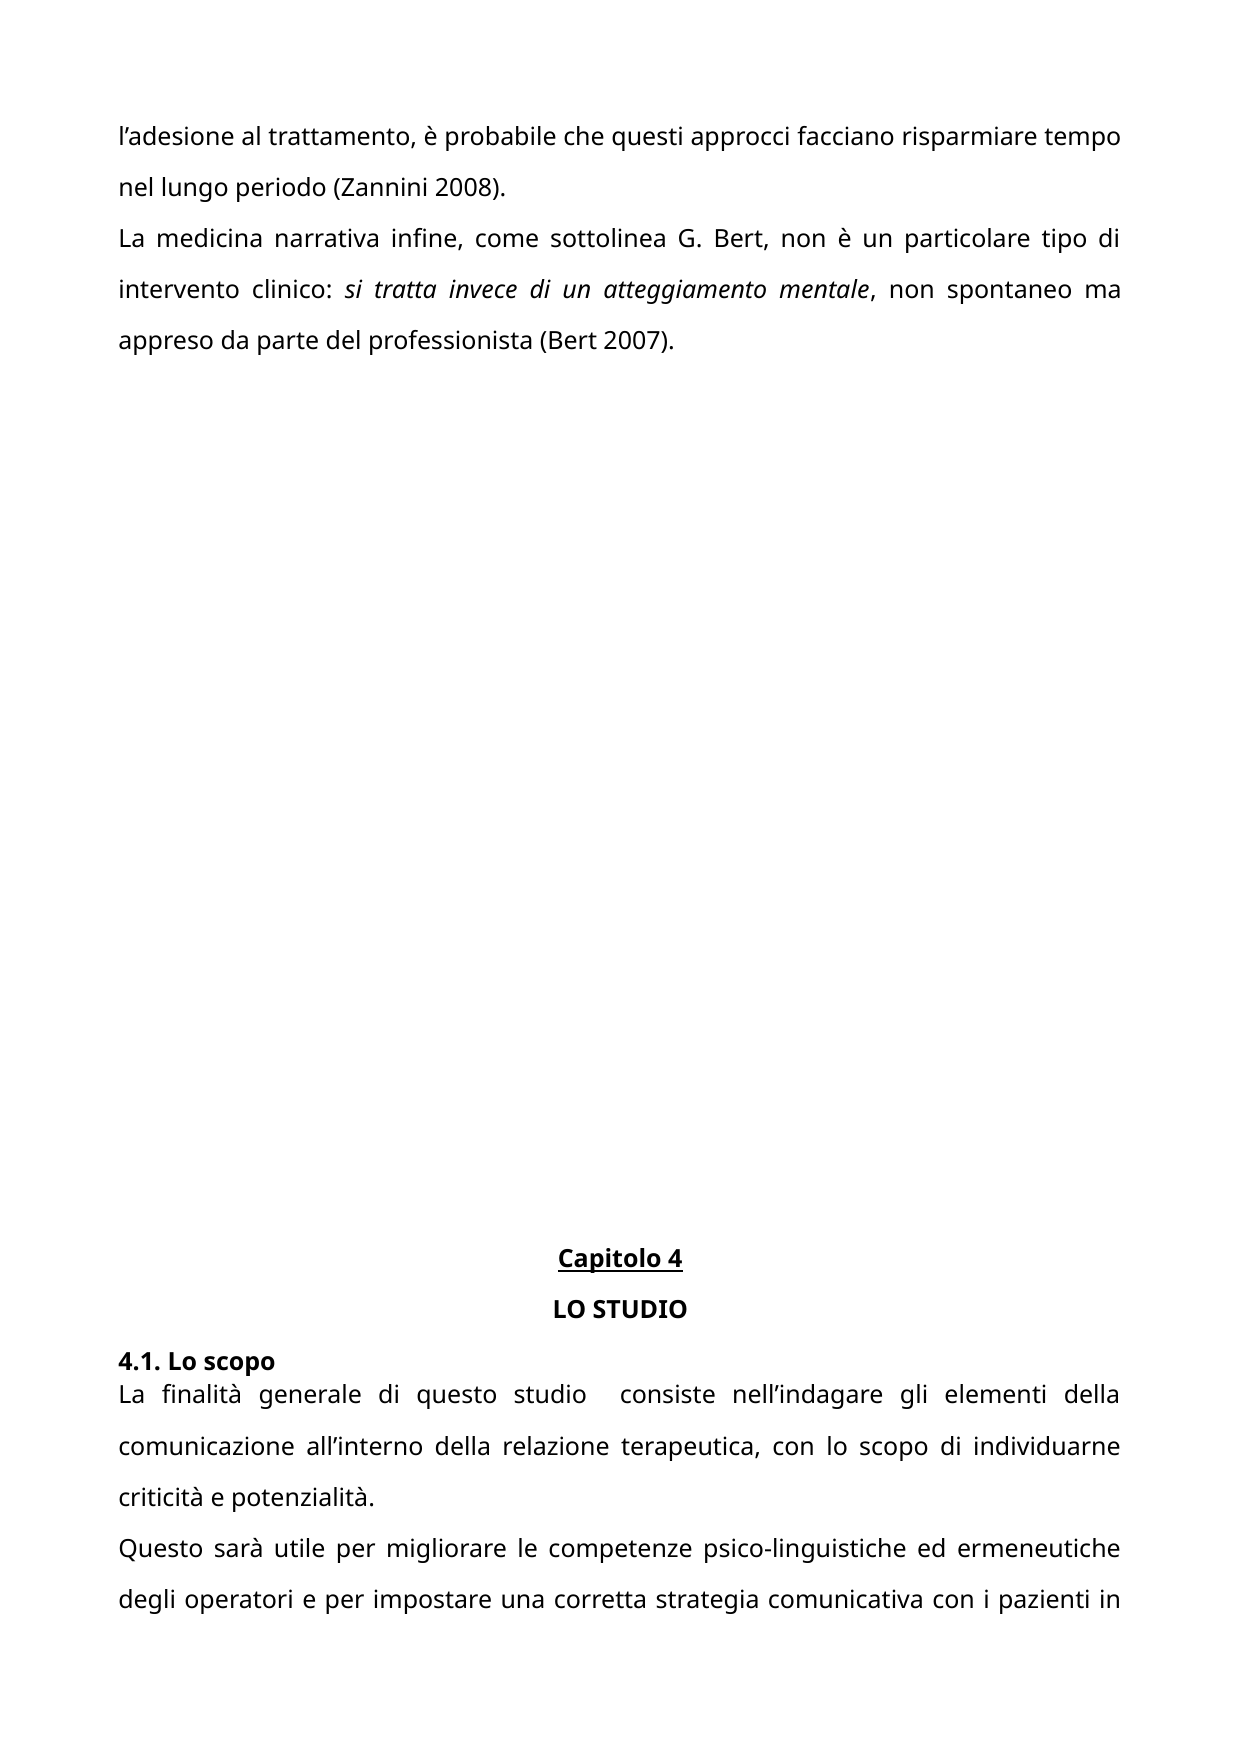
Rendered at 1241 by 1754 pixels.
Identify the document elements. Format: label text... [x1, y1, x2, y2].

text 4.1. Lo scopo [118, 1343, 1122, 1377]
text LO STUDIO [118, 1292, 1122, 1326]
text l’adesione al trattamento, è probabile che questi approcci facciano risparmiare tempo nel lungo periodo (Zannini 2008). [118, 118, 1122, 203]
text Questo sarà utile per migliorare le competenze psico-linguistiche ed ermeneutiche degli operatori e per impostare una corretta strategia comunicativa con i pazienti in [118, 1530, 1122, 1615]
text Capitolo 4 [118, 1241, 1122, 1275]
text La medicina narrativa infine, come sottolinea G. Bert, non è un particolare tipo di intervento clinico: si tratta invece di un atteggiamento mentale, non spontaneo ma appreso da parte del professionista (Bert 2007). [118, 220, 1122, 356]
text La finalità generale di questo studio consiste nell’indagare gli elementi della comunicazione all’interno della relazione terapeutica, con lo scopo di individuarne criticità e potenzialità. [118, 1377, 1122, 1513]
